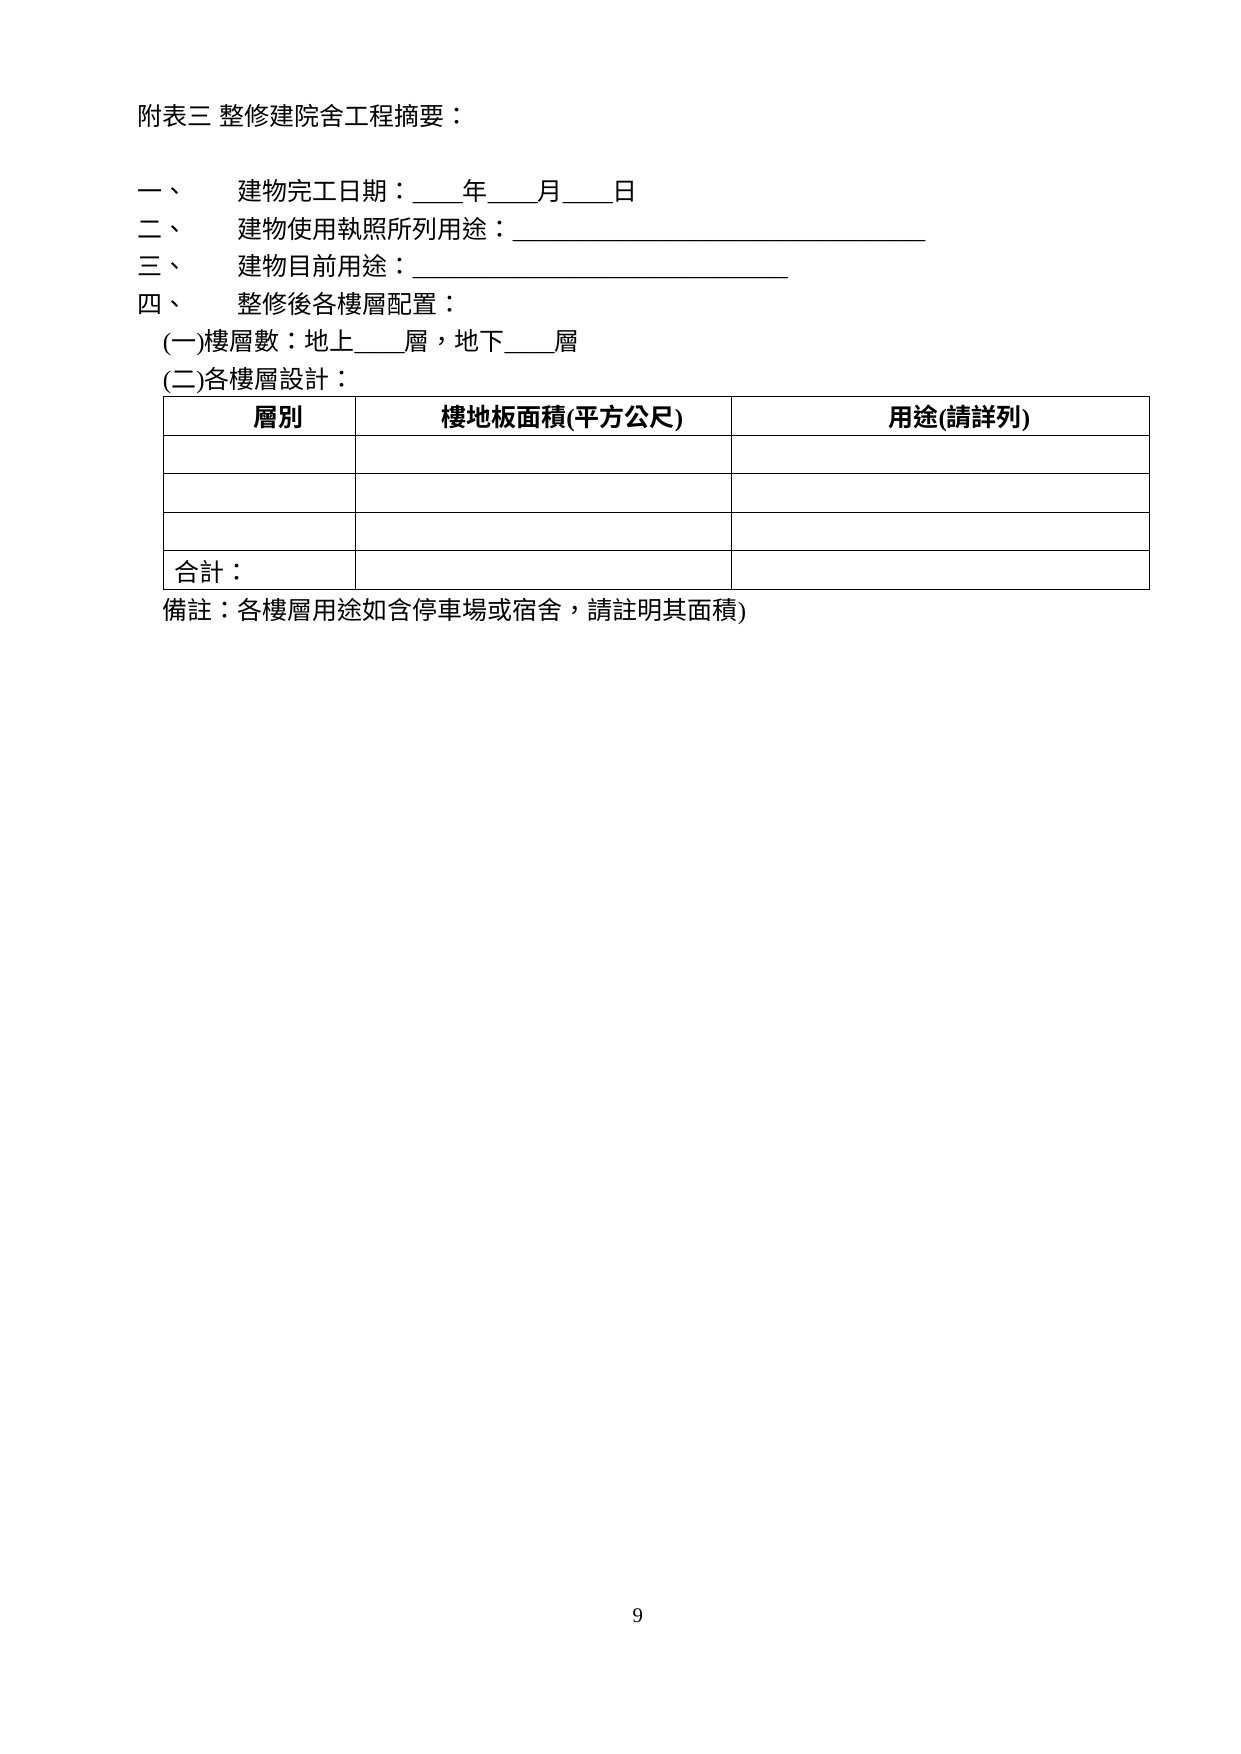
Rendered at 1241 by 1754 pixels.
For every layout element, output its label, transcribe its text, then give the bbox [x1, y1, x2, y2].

text (二)各樓層設計： [163, 359, 1175, 396]
list 建物目前用途：______________________________ [138, 246, 1175, 284]
table_cell [356, 436, 731, 473]
table_cell [732, 474, 1149, 512]
list 建物使用執照所列用途：_________________________________ [138, 209, 1175, 246]
text 備註：各樓層用途如含停車場或宿舍，請註明其面積) [163, 590, 1175, 627]
table_cell [164, 513, 355, 550]
table_cell [356, 513, 731, 550]
table_cell [356, 474, 731, 512]
table_cell [164, 474, 355, 512]
table_cell 合計： [164, 551, 355, 589]
table_cell [164, 436, 355, 473]
table_header 用途(請詳列) [732, 397, 1149, 435]
table_header 樓地板面積(平方公尺) [356, 397, 731, 435]
table_cell [356, 551, 731, 589]
text 附表三 整修建院舍工程摘要： [138, 96, 1175, 134]
table_cell [732, 551, 1149, 589]
text (一)樓層數：地上____層，地下____層 [163, 321, 1175, 359]
list 整修後各樓層配置： [138, 284, 1175, 321]
table_cell [732, 513, 1149, 550]
table_header 層別 [164, 397, 355, 435]
list 建物完工日期：____年____月____日 [138, 171, 1175, 209]
table_cell [732, 436, 1149, 473]
